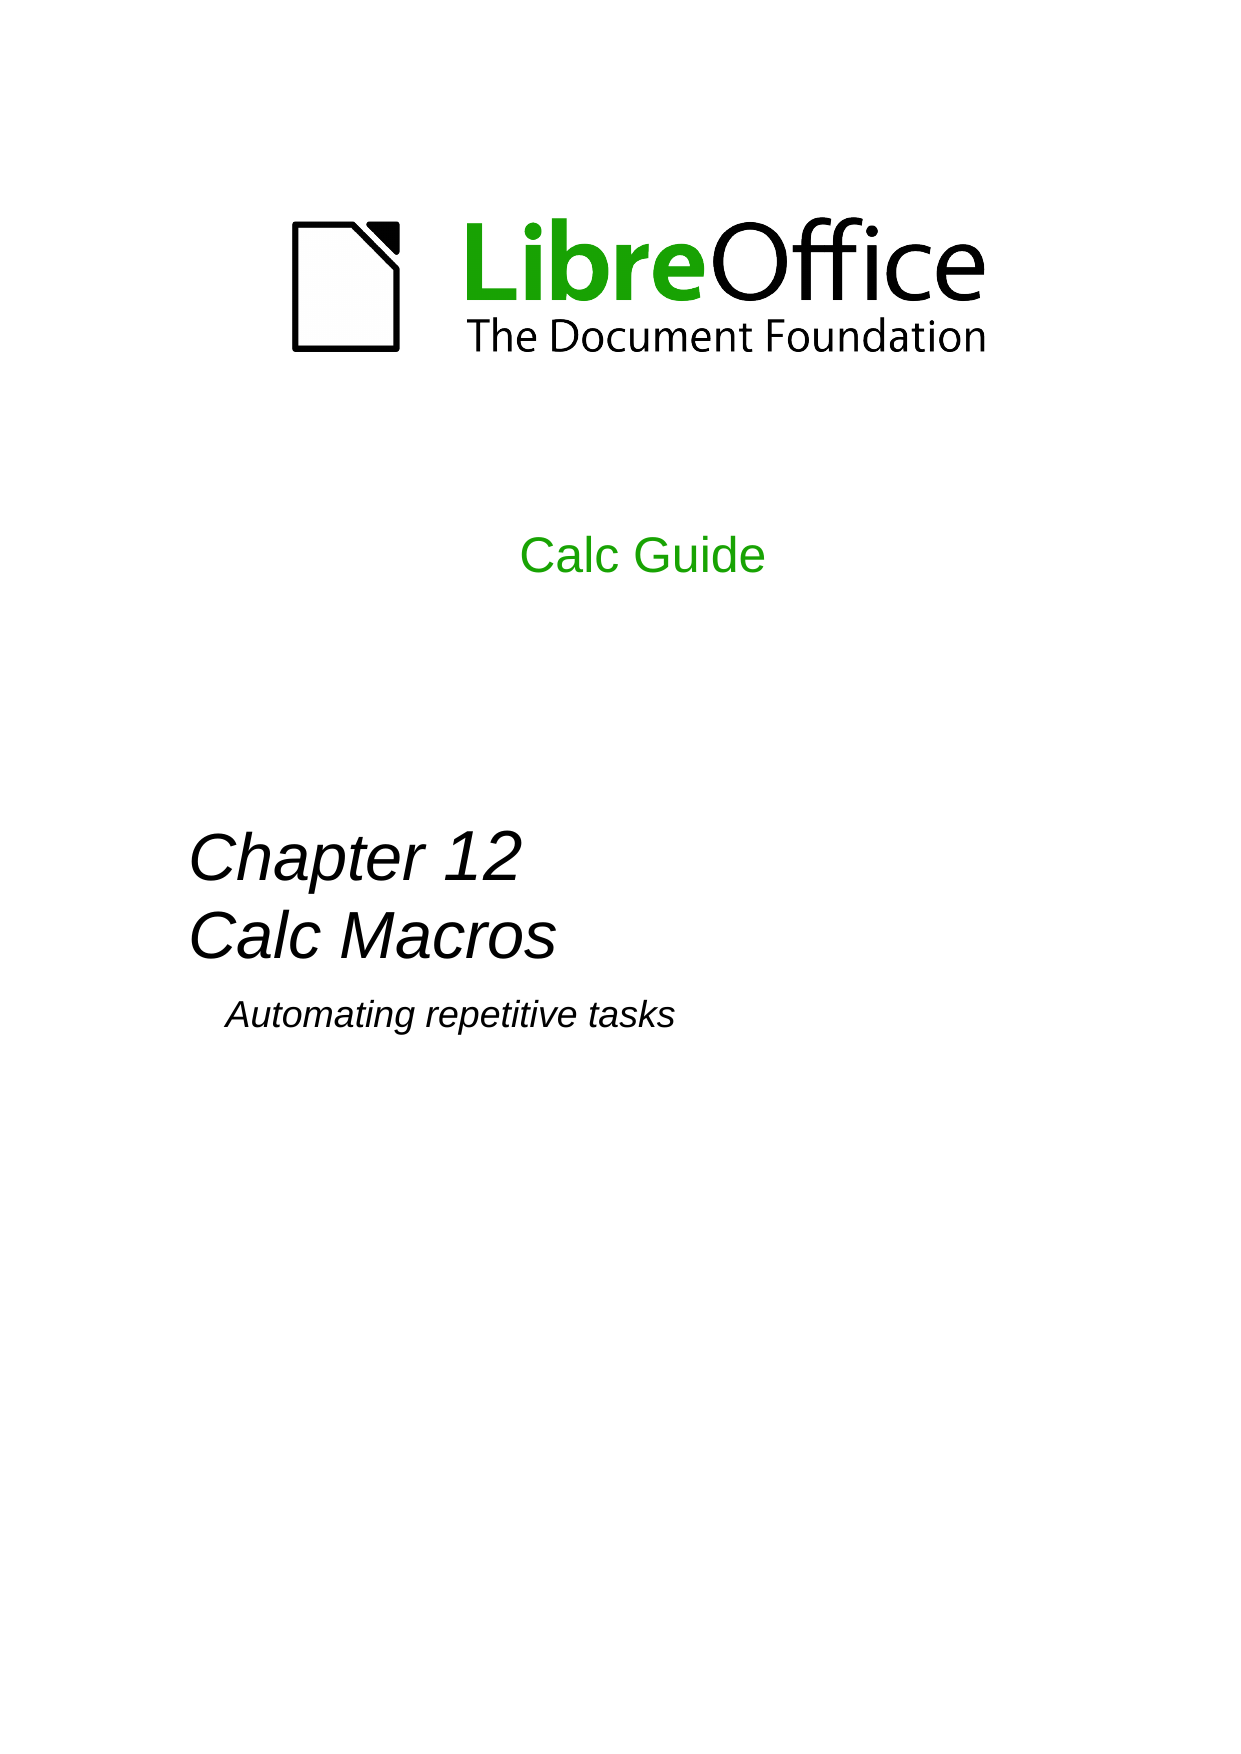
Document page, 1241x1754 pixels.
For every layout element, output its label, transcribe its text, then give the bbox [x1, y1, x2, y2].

subtitle Chapter 12 Calc Macros [188, 814, 1098, 972]
picture [250, 186, 1035, 387]
subtitle Automating repetitive tasks [225, 992, 1098, 1035]
text Calc Guide [188, 526, 1098, 583]
